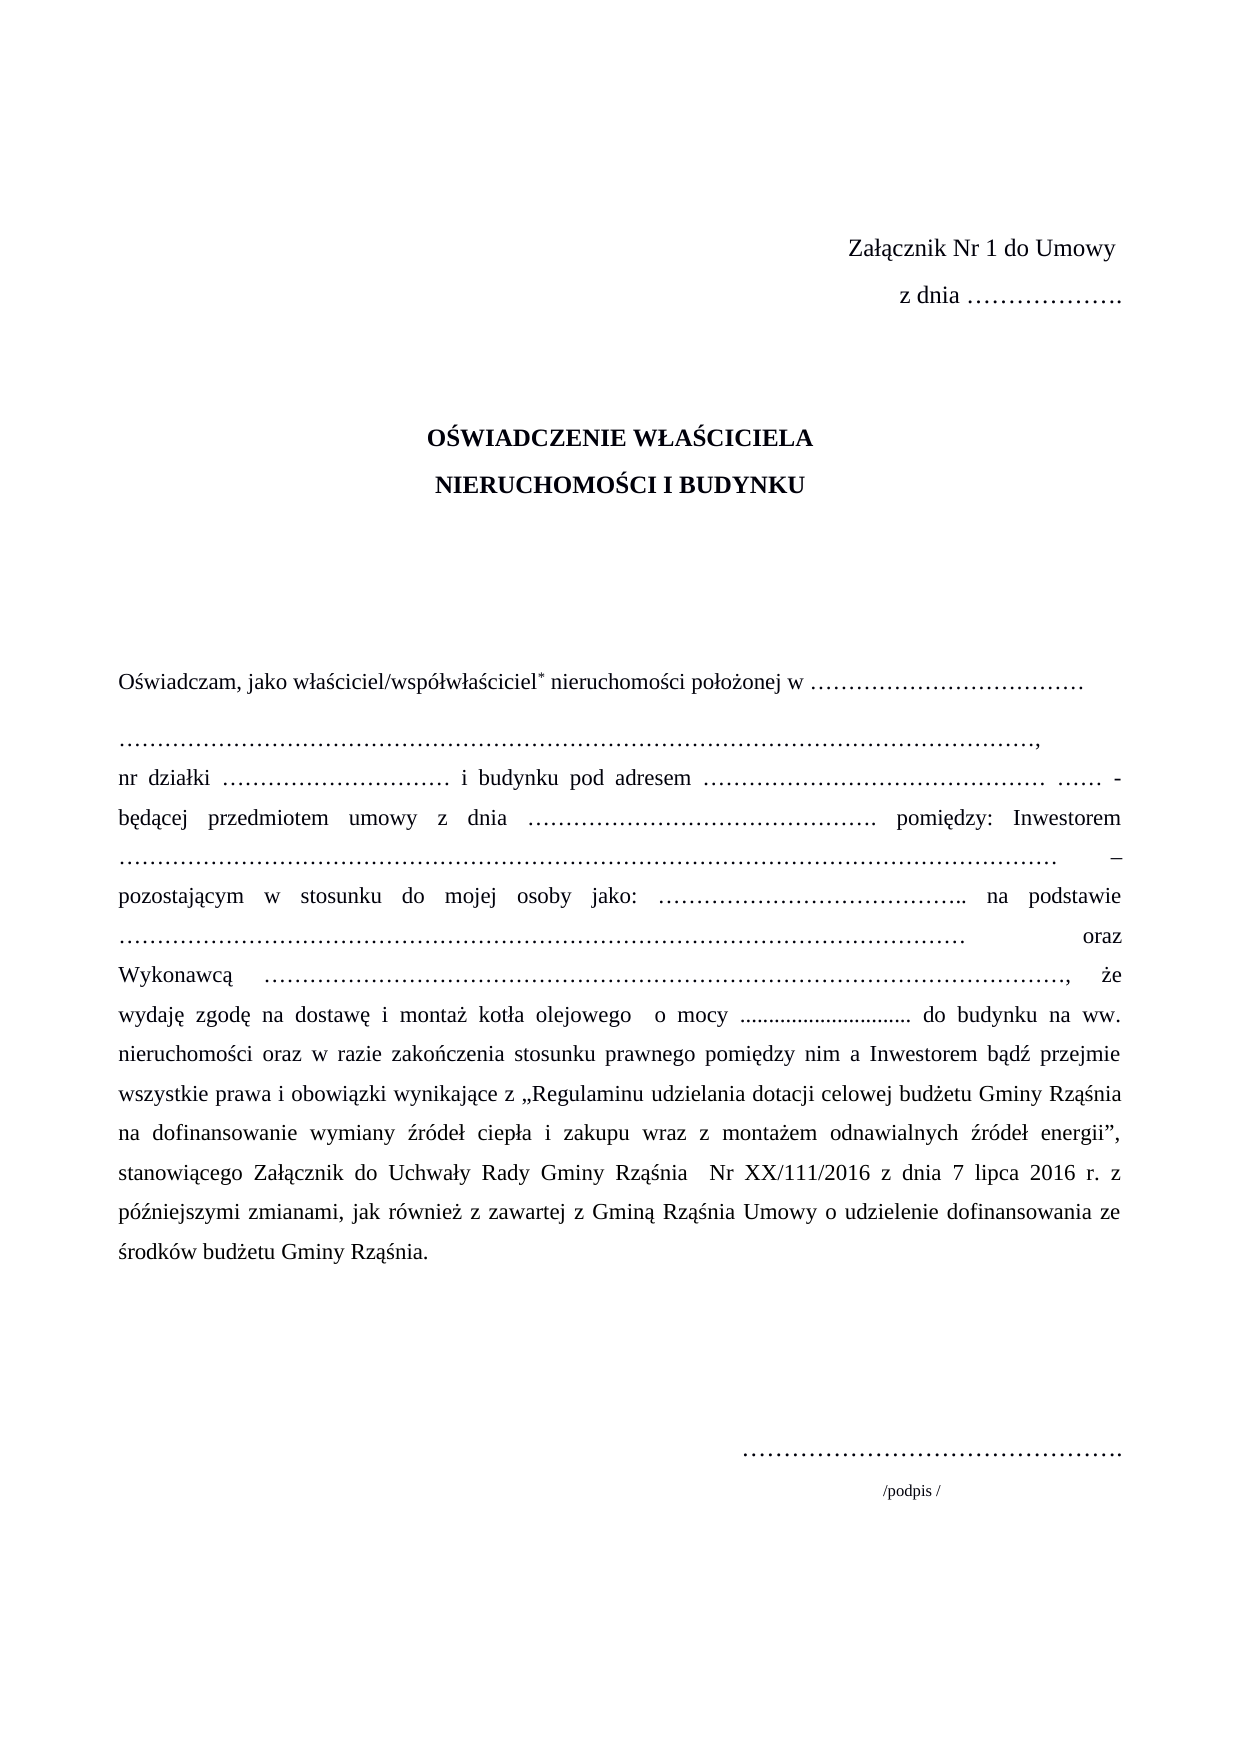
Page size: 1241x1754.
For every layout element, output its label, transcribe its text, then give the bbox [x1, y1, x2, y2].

text z dnia ………………. [118, 281, 1122, 309]
text ………………………………………. [118, 1433, 1122, 1462]
text OŚWIADCZENIE WŁAŚCICIELA [118, 423, 1122, 451]
text Oświadczam, jako właściciel/współwłaściciel* nieruchomości położonej w ……………………………… [118, 668, 1122, 695]
text Załącznik Nr 1 do Umowy [118, 233, 1122, 262]
text NIERUCHOMOŚCI I BUDYNKU [118, 470, 1122, 499]
text /podpis / [628, 1481, 1122, 1500]
text …………………………………………………………………………………………………………, nr działki ………………………… i budynku pod adresem ……………………………………… …… - będącej przedmiotem umowy z dnia ………………………………………. pomiędzy: Inwestorem …………………………………………………………………………………………………………… – pozostającym w stosunku do mojej osoby jako: ………………………………….. na podstawie ………………………………………………………………………………………………… oraz Wykonawcą ……………………………………………………………………………………………, że wydaję zgodę na dostawę i montaż kotła olejowego o mocy .............................. do budynku na ww. nieruchomości oraz w razie zakończenia stosunku prawnego pomiędzy nim a Inwestorem bądź przejmie wszystkie prawa i obowiązki wynikające z „Regulaminu udzielania dotacji celowej budżetu Gminy Rząśnia na dofinansowanie wymiany źródeł ciepła i zakupu wraz z montażem odnawialnych źródeł energii”, stanowiącego Załącznik do Uchwały Rady Gminy Rząśnia Nr XX/111/2016 z dnia 7 lipca 2016 r. z późniejszymi zmianami, jak również z zawartej z Gminą Rząśnia Umowy o udzielenie dofinansowania ze środków budżetu Gminy Rząśnia. [118, 724, 1122, 1264]
